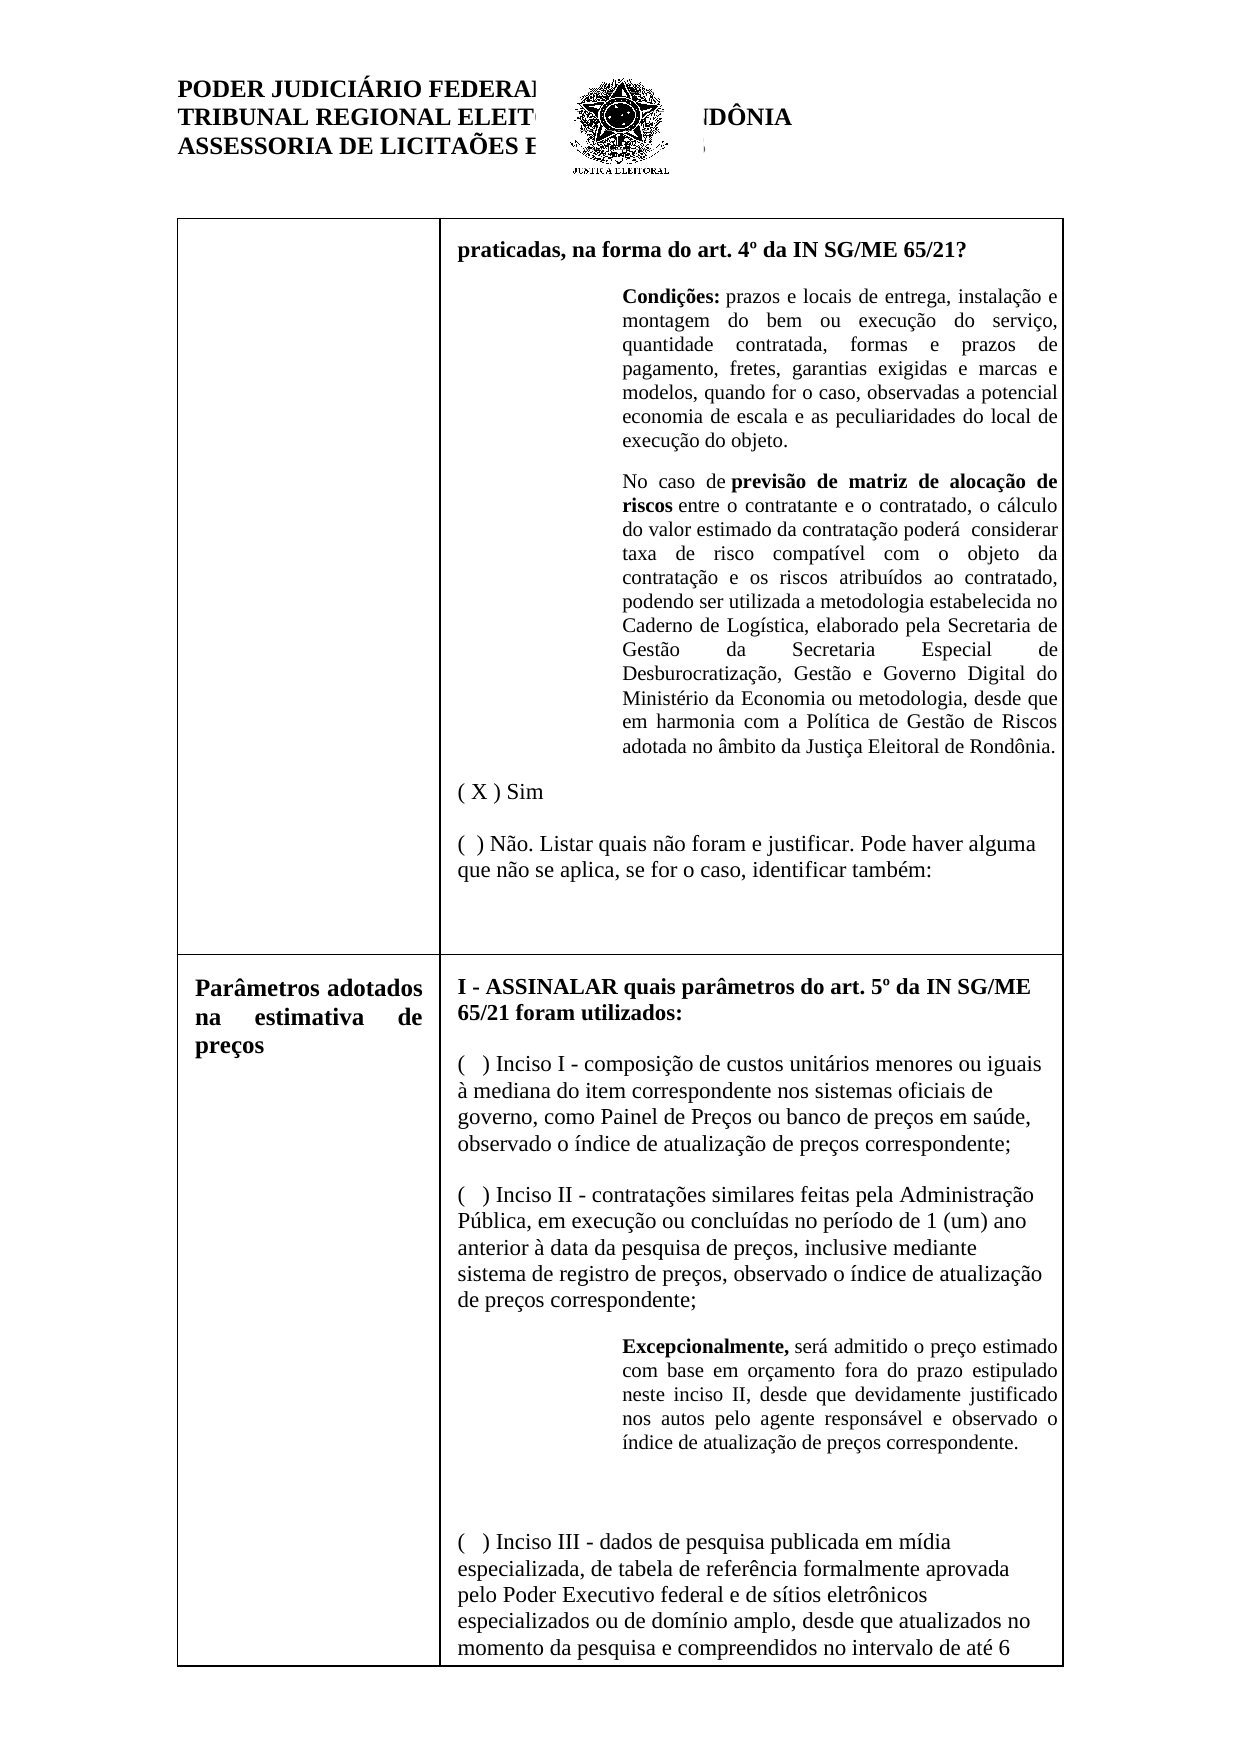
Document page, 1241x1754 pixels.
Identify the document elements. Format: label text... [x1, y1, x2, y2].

table_cell I - ASSINALAR quais parâmetros do art. 5º da IN SG/ME 65/21 foram utilizados: ( ) Inciso I - composição de custos unitários menores ou iguais à mediana do item correspondente nos sistemas oficiais de governo, como Painel de Preços ou banco de preços em saúde, observado o índice de atualização de preços correspondente; ( ) Inciso II - contratações similares feitas pela Administração Pública, em execução ou concluídas no período de 1 (um) ano anterior à data da pesquisa de preços, inclusive mediante sistema de registro de preços, observado o índice de atualização de preços correspondente; Excepcionalmente, será admitido o preço estimado com base em orçamento fora do prazo estipulado neste inciso II, desde que devidamente justificado nos autos pelo agente responsável e observado o índice de atualização de preços correspondente. ( ) Inciso III - dados de pesquisa publicada em mídia especializada, de tabela de referência formalmente aprovada pelo Poder Executivo federal e de sítios eletrônicos especializados ou de domínio amplo, desde que atualizados no momento da pesquisa e compreendidos no intervalo de até 6 [441, 955, 1062, 1665]
table_cell praticadas, na forma do art. 4º da IN SG/ME 65/21? Condições: prazos e locais de entrega, instalação e montagem do bem ou execução do serviço, quantidade contratada, formas e prazos de pagamento, fretes, garantias exigidas e marcas e modelos, quando for o caso, observadas a potencial economia de escala e as peculiaridades do local de execução do objeto. No caso de previsão de matriz de alocação de riscos entre o contratante e o contratado, o cálculo do valor estimado da contratação poderá considerar taxa de risco compatível com o objeto da contratação e os riscos atribuídos ao contratado, podendo ser utilizada a metodologia estabelecida no Caderno de Logística, elaborado pela Secretaria de Gestão da Secretaria Especial de Desburocratização, Gestão e Governo Digital do Ministério da Economia ou metodologia, desde que em harmonia com a Política de Gestão de Riscos adotada no âmbito da Justiça Eleitoral de Rondônia. ( X ) Sim ( ) Não. Listar quais não foram e justificar. Pode haver alguma que não se aplica, se for o caso, identificar também: [441, 219, 1062, 954]
table_cell [178, 219, 439, 954]
table_cell Parâmetros adotados na estimativa de preços [178, 955, 439, 1665]
